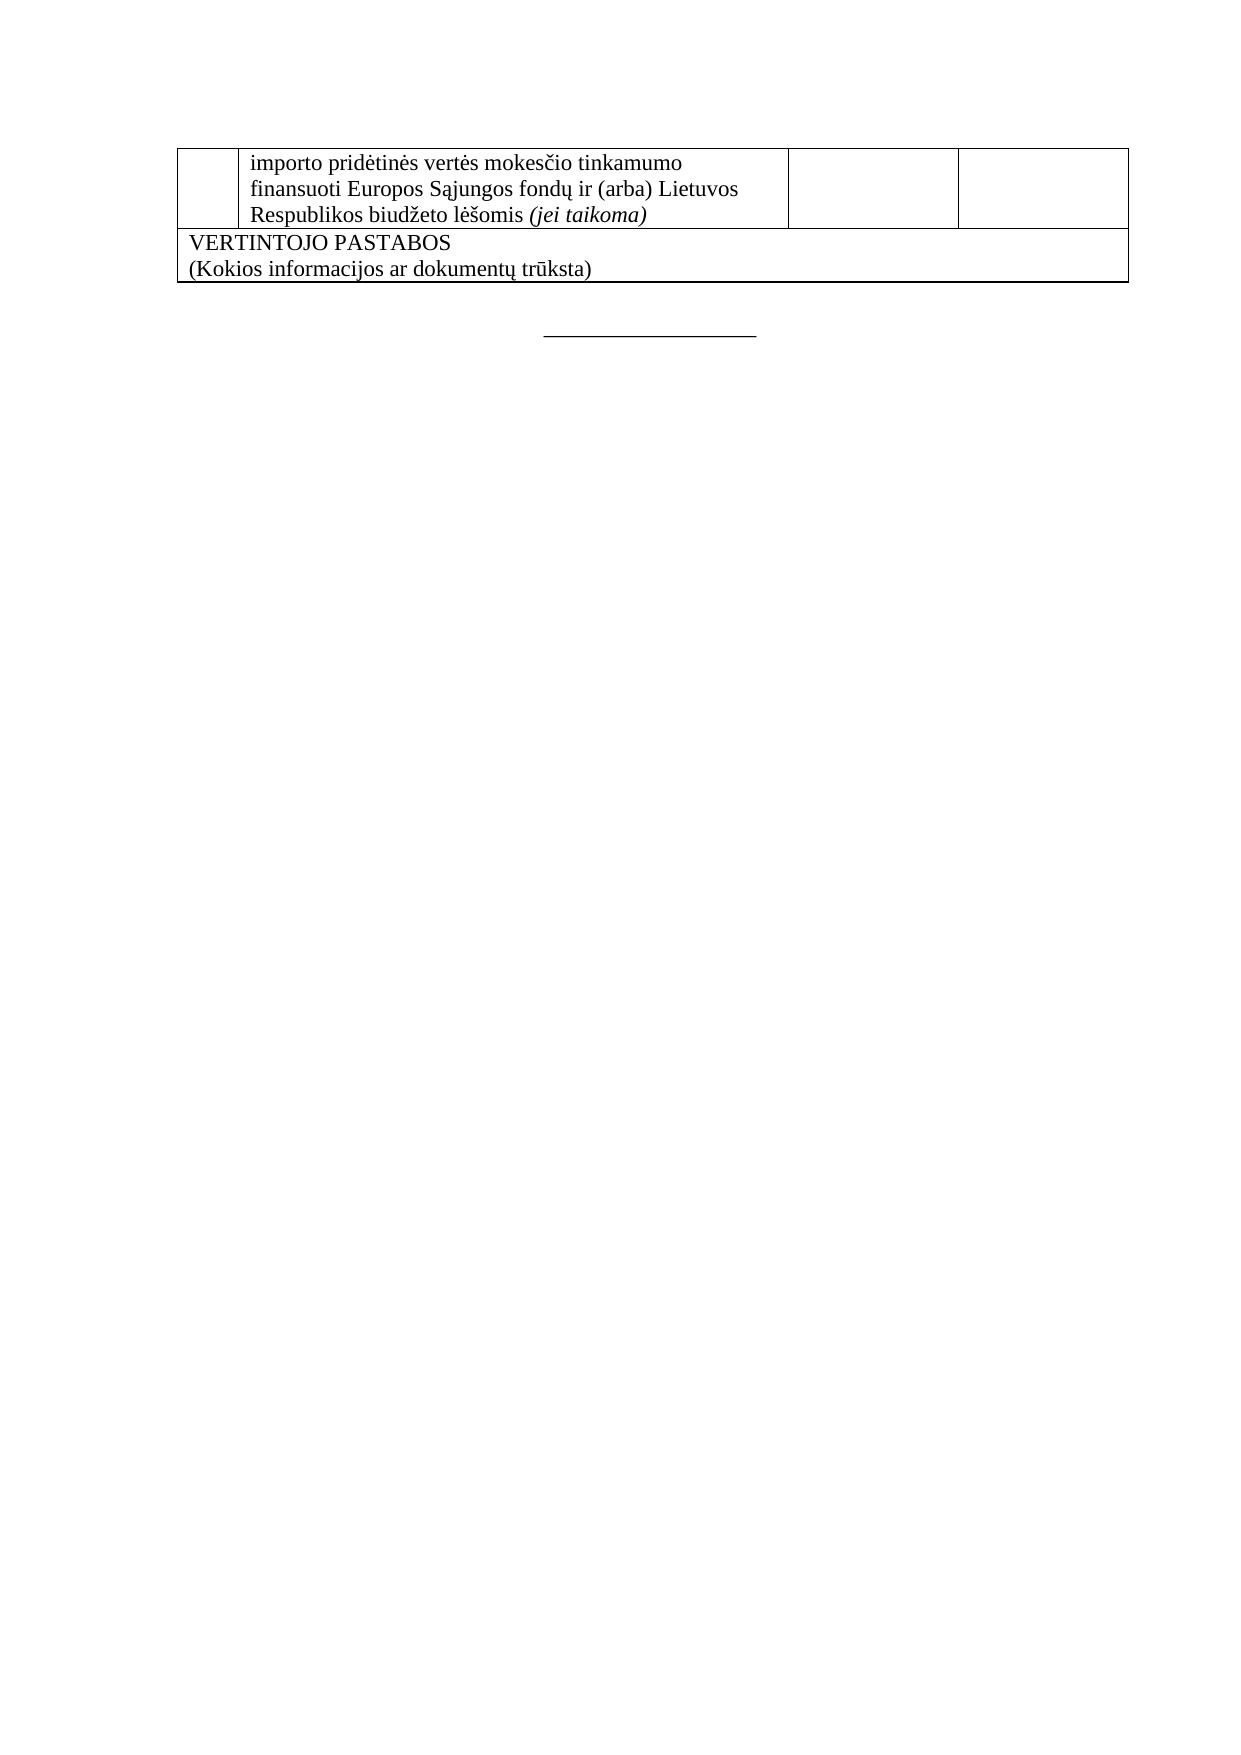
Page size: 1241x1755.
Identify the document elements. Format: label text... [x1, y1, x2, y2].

table_cell VERTINTOJO PASTABOS (Kokios informacijos ar dokumentų trūksta) [178, 229, 1128, 281]
table_cell [959, 149, 1128, 228]
text _________________ [177, 311, 1122, 340]
table_cell [178, 149, 238, 228]
table_cell importo pridėtinės vertės mokesčio tinkamumo finansuoti Europos Sąjungos fondų ir (arba) Lietuvos Respublikos biudžeto lėšomis (jei taikoma) [239, 149, 788, 228]
table_cell [789, 149, 958, 228]
